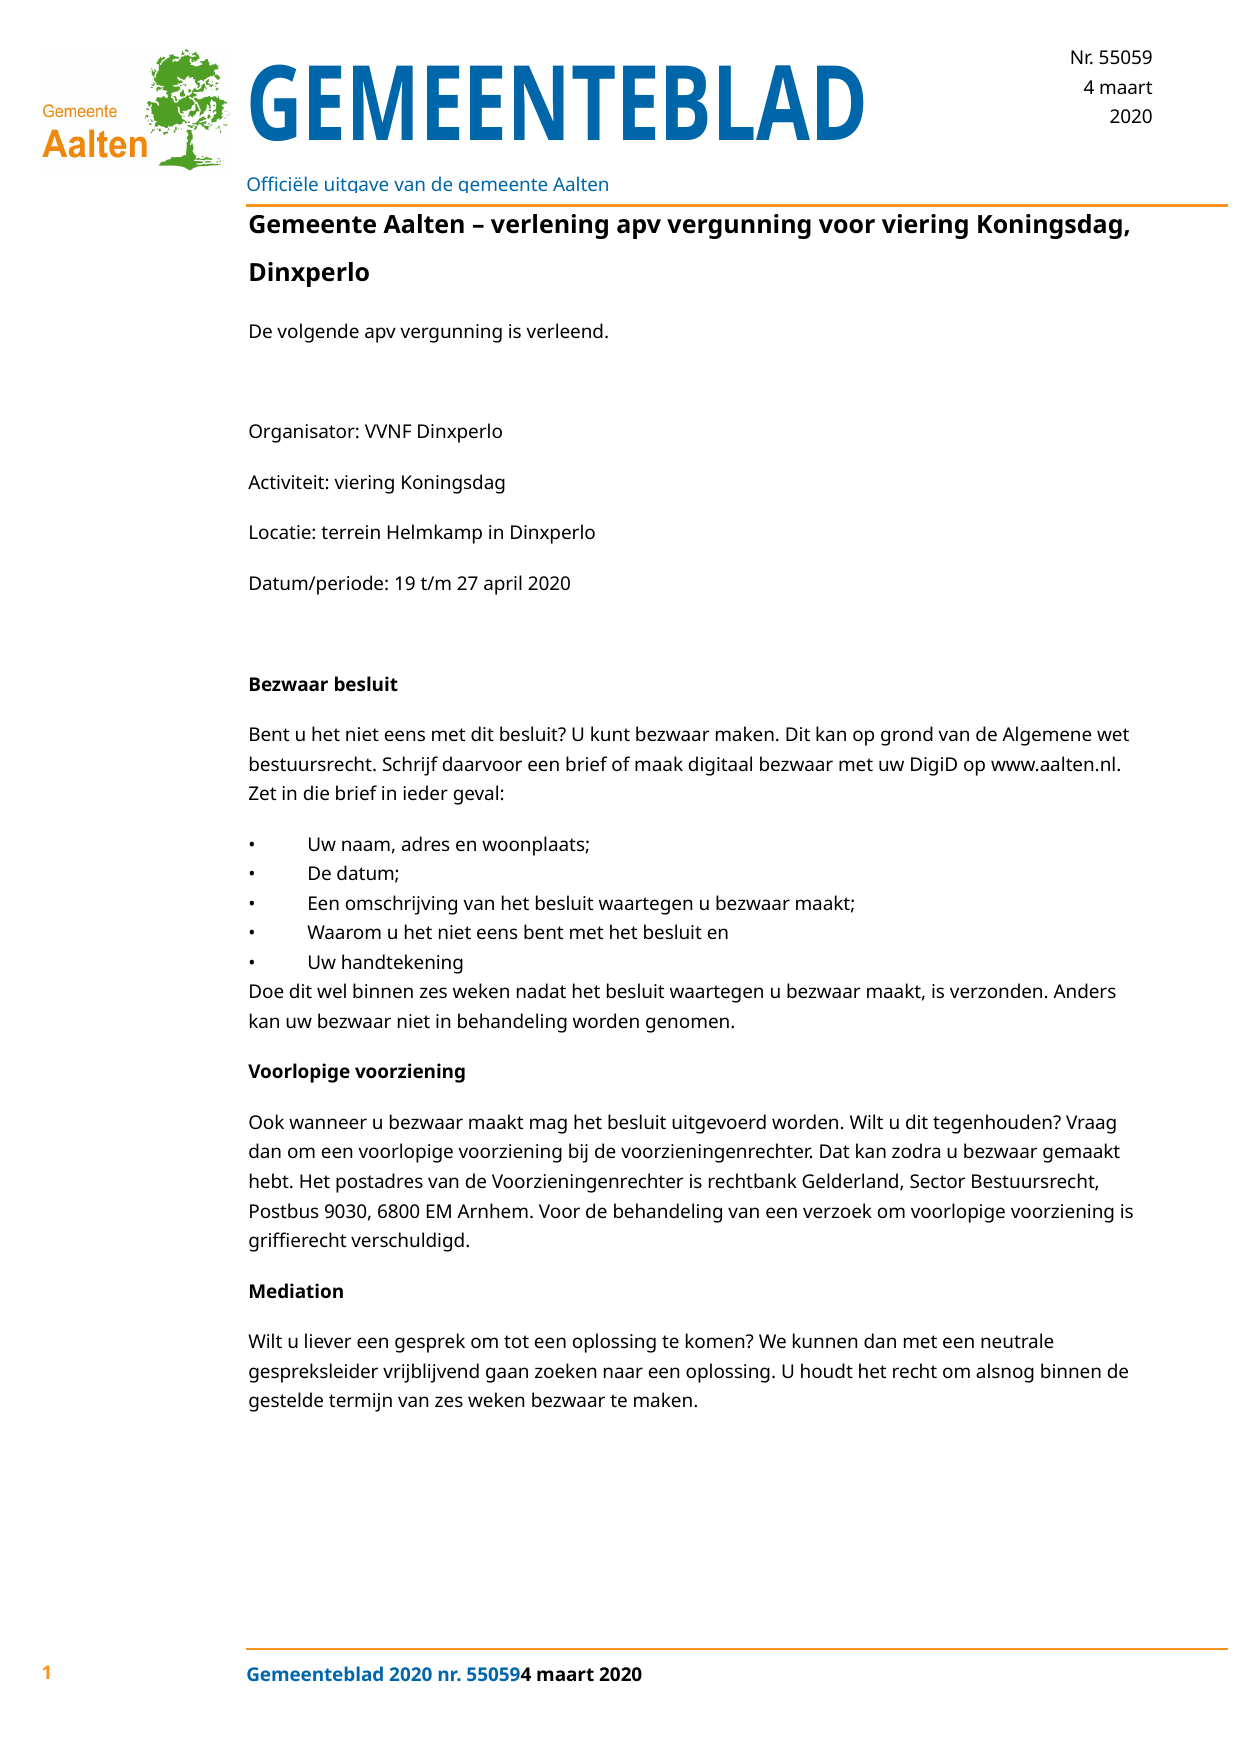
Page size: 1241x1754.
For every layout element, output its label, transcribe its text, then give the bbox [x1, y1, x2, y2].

text Activiteit: viering Koningsdag [248, 469, 1152, 495]
list Waarom u het niet eens bent met het besluit en [248, 919, 1152, 945]
text Doe dit wel binnen zes weken nadat het besluit waartegen u bezwaar maakt, is verzonden. Anders kan uw bezwaar niet in behandeling worden genomen. [248, 979, 1152, 1034]
list Uw naam, adres en woonplaats; [248, 831, 1152, 857]
text Mediation [248, 1278, 1152, 1304]
text Bezwaar besluit [248, 671, 1152, 697]
text Datum/periode: 19 t/m 27 april 2020 [248, 570, 1152, 596]
text Locatie: terrein Helmkamp in Dinxperlo [248, 519, 1152, 545]
picture [41, 47, 231, 172]
text Voorlopige voorziening [248, 1059, 1152, 1084]
list De datum; [248, 860, 1152, 886]
list Een omschrijving van het besluit waartegen u bezwaar maakt; [248, 890, 1152, 916]
text De volgende apv vergunning is verleend. [248, 318, 1152, 344]
text Bent u het niet eens met dit besluit? U kunt bezwaar maken. Dit kan op grond van de Algemene wet bestuursrecht. Schrijf daarvoor een brief of maak digitaal bezwaar met uw DigiD op www.aalten.nl. Zet in die brief in ieder geval: [248, 721, 1152, 806]
text Ook wanneer u bezwaar maakt mag het besluit uitgevoerd worden. Wilt u dit tegenhouden? Vraag dan om een voorlopige voorziening bij de voorzieningenrechter. Dat kan zodra u bezwaar gemaakt hebt. Het postadres van de Voorzieningenrechter is rechtbank Gelderland, Sector Bestuursrecht, Postbus 9030, 6800 EM Arnhem. Voor de behandeling van een verzoek om voorlopige voorziening is griffierecht verschuldigd. [248, 1109, 1152, 1253]
text Organisator: VVNF Dinxperlo [248, 419, 1152, 444]
text Gemeente Aalten – verlening apv vergunning voor viering Koningsdag, Dinxperlo [248, 207, 1152, 288]
text Wilt u liever een gesprek om tot een oplossing te komen? We kunnen dan met een neutrale gespreksleider vrijblijvend gaan zoeken naar een oplossing. U houdt het recht om alsnog binnen de gestelde termijn van zes weken bezwaar te maken. [248, 1328, 1152, 1413]
list Uw handtekening [248, 949, 1152, 975]
